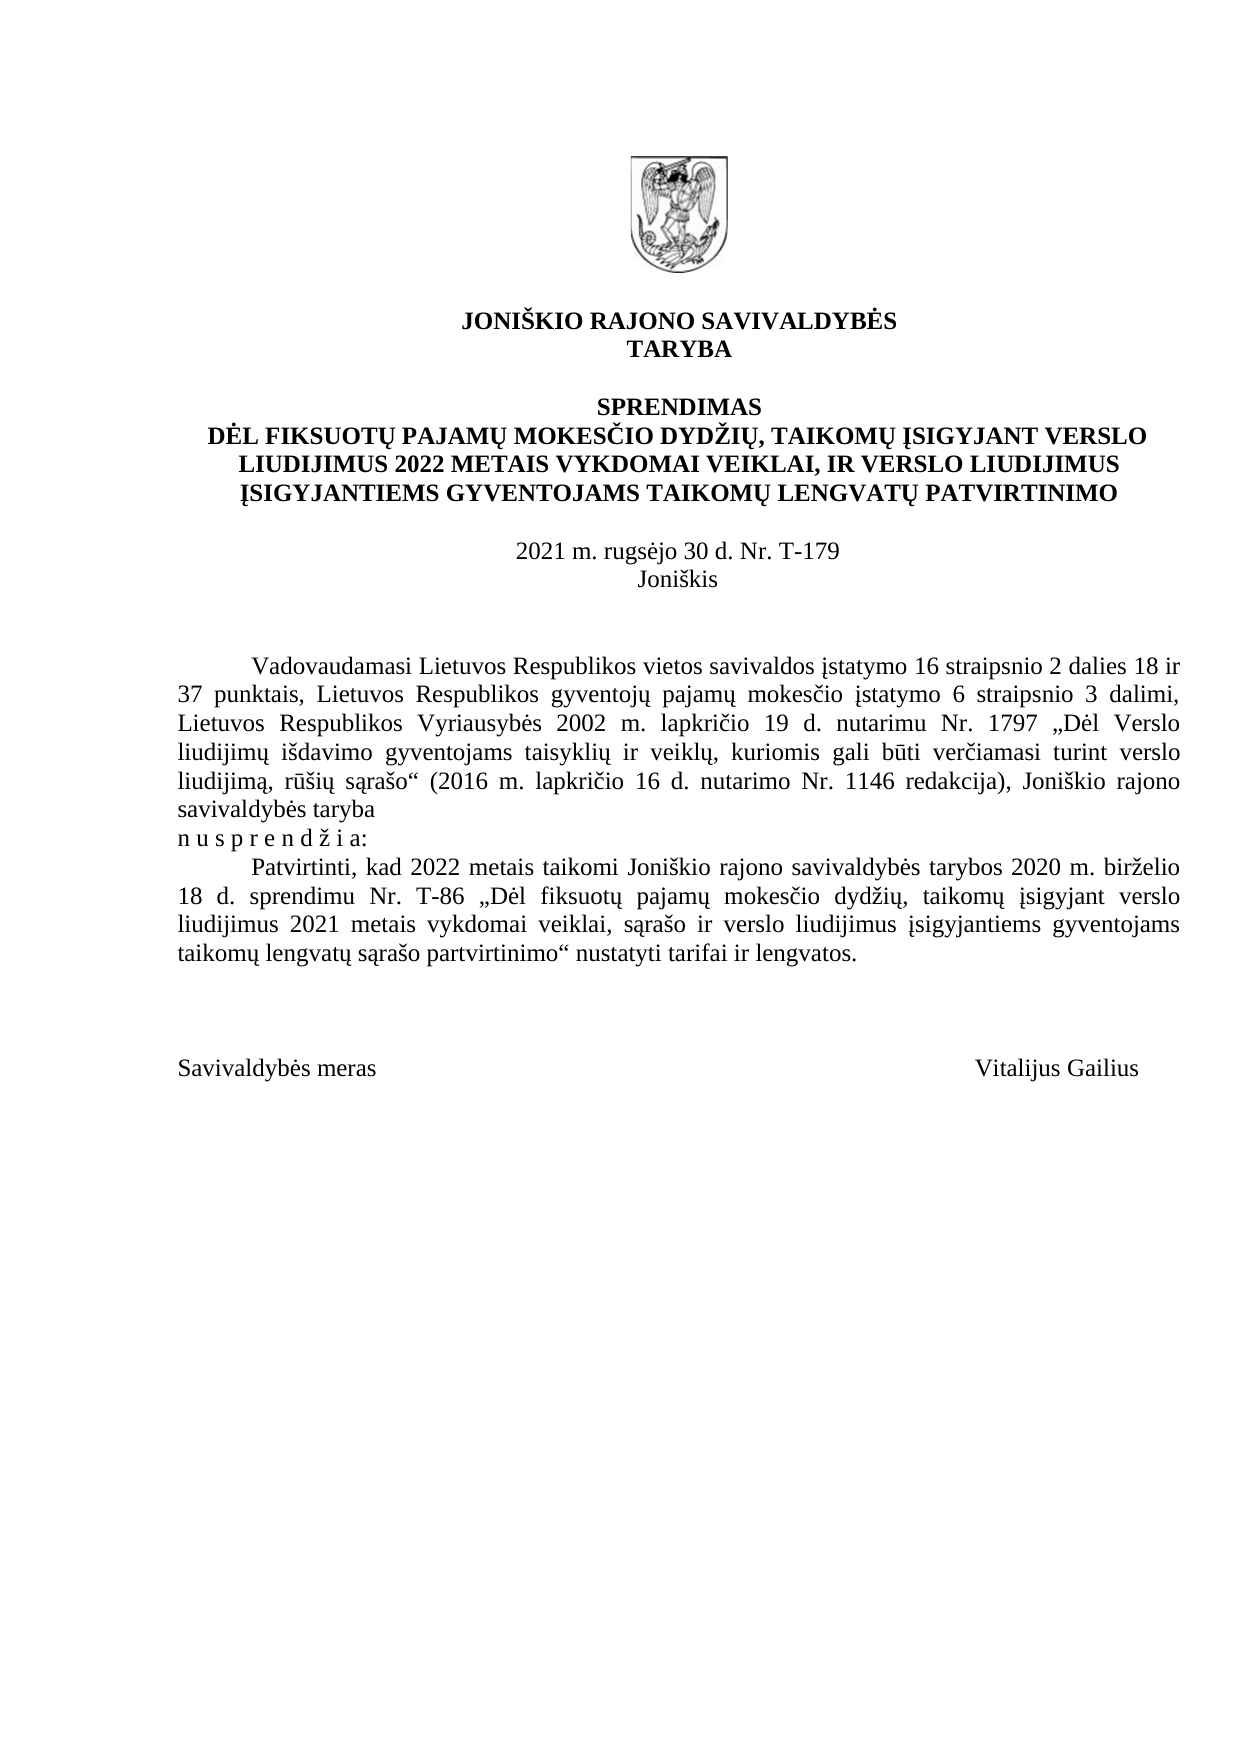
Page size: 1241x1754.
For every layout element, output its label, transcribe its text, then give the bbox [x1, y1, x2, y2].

text SPRENDIMAS [177, 392, 1181, 421]
text Savivaldybės meras Vitalijus Gailius [177, 1053, 1181, 1082]
text Vadovaudamasi Lietuvos Respublikos vietos savivaldos įstatymo 16 straipsnio 2 dalies 18 ir 37 punktais, Lietuvos Respublikos gyventojų pajamų mokesčio įstatymo 6 straipsnio 3 dalimi, Lietuvos Respublikos Vyriausybės 2002 m. lapkričio 19 d. nutarimu Nr. 1797 „Dėl Verslo liudijimų išdavimo gyventojams taisyklių ir veiklų, kuriomis gali būti verčiamasi turint verslo liudijimą, rūšių sąrašo“ (2016 m. lapkričio 16 d. nutarimo Nr. 1146 redakcija), Joniškio rajono savivaldybės taryba [177, 651, 1181, 823]
text Joniškis [174, 564, 1181, 593]
text Patvirtinti, kad 2022 metais taikomi Joniškio rajono savivaldybės tarybos 2020 m. birželio 18 d. sprendimu Nr. T-86 „Dėl fiksuotų pajamų mokesčio dydžių, taikomų įsigyjant verslo liudijimus 2021 metais vykdomai veiklai, sąrašo ir verslo liudijimus įsigyjantiems gyventojams taikomų lengvatų sąrašo partvirtinimo“ nustatyti tarifai ir lengvatos. [177, 852, 1181, 967]
text DĖL FIKSUOTŲ PAJAMŲ MOKESČIO DYDŽIŲ, TAIKOMŲ ĮSIGYJANT VERSLO LIUDIJIMUS 2022 METAIS VYKDOMAI VEIKLAI, IR VERSLO LIUDIJIMUS ĮSIGYJANTIEMS GYVENTOJAMS TAIKOMŲ LENGVATŲ PATVIRTINIMO [174, 421, 1181, 507]
text Joniškio rajono savivaldybės TARYBA [177, 306, 1181, 363]
text 2021 m. rugsėjo 30 d. Nr. T-179 [174, 536, 1181, 564]
text n u s p r e n d ž i a: [177, 823, 1181, 852]
